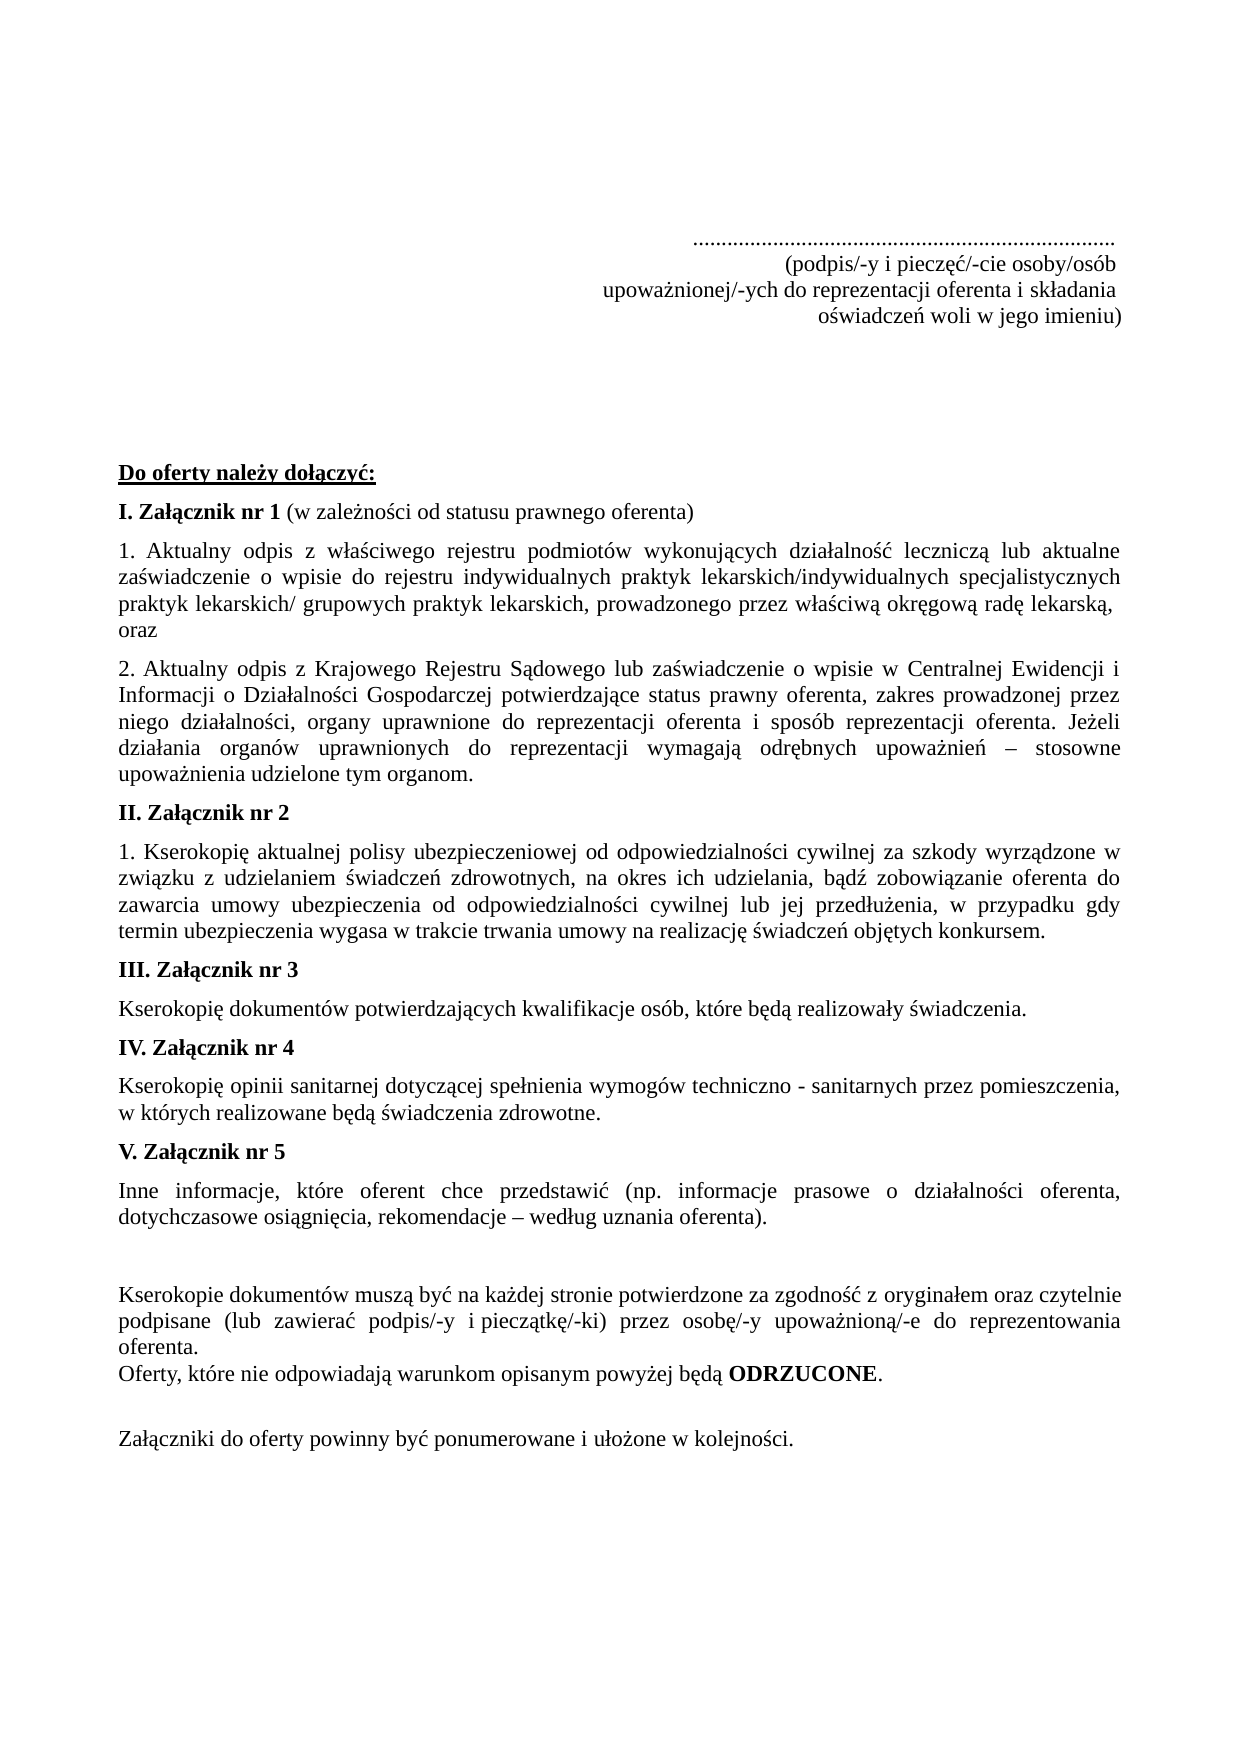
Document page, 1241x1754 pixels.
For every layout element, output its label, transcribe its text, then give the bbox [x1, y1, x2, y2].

text III. Załącznik nr 3 [118, 956, 1122, 982]
text I. Załącznik nr 1 (w zależności od statusu prawnego oferenta) [118, 498, 1122, 524]
text Kserokopie dokumentów muszą być na każdej stronie potwierdzone za zgodność z oryginałem oraz czytelnie podpisane (lub zawierać podpis/-y i pieczątkę/-ki) przez osobę/-y upoważnioną/-e do reprezentowania oferenta. Oferty, które nie odpowiadają warunkom opisanym powyżej będą ODRZUCONE. [118, 1281, 1122, 1386]
list 1. Kserokopię aktualnej polisy ubezpieczeniowej od odpowiedzialności cywilnej za szkody wyrządzone w związku z udzielaniem świadczeń zdrowotnych, na okres ich udzielania, bądź zobowiązanie oferenta do zawarcia umowy ubezpieczenia od odpowiedzialności cywilnej lub jej przedłużenia, w przypadku gdy termin ubezpieczenia wygasa w trakcie trwania umowy na realizację świadczeń objętych konkursem. [118, 838, 1122, 943]
text Inne informacje, które oferent chce przedstawić (np. informacje prasowe o działalności oferenta, dotychczasowe osiągnięcia, rekomendacje – według uznania oferenta). [118, 1177, 1122, 1229]
text Kserokopię dokumentów potwierdzających kwalifikacje osób, które będą realizowały świadczenia. [118, 995, 1122, 1021]
text 1. Aktualny odpis z właściwego rejestru podmiotów wykonujących działalność leczniczą lub aktualne zaświadczenie o wpisie do rejestru indywidualnych praktyk lekarskich/indywidualnych specjalistycznych praktyk lekarskich/ grupowych praktyk lekarskich, prowadzonego przez właściwą okręgową radę lekarską, oraz [118, 537, 1122, 642]
list Kserokopię opinii sanitarnej dotyczącej spełnienia wymogów techniczno - sanitarnych przez pomieszczenia, w których realizowane będą świadczenia zdrowotne. [118, 1073, 1122, 1125]
text Do oferty należy dołączyć: [118, 380, 1122, 486]
text V. Załącznik nr 5 [118, 1138, 1122, 1164]
list IV. Załącznik nr 4 [118, 1034, 1122, 1060]
text 2. Aktualny odpis z Krajowego Rejestru Sądowego lub zaświadczenie o wpisie w Centralnej Ewidencji i Informacji o Działalności Gospodarczej potwierdzające status prawny oferenta, zakres prowadzonej przez niego działalności, organy uprawnione do reprezentacji oferenta i sposób reprezentacji oferenta. Jeżeli działania organów uprawnionych do reprezentacji wymagają odrębnych upoważnień – stosowne upoważnienia udzielone tym organom. [118, 655, 1122, 787]
list II. Załącznik nr 2 [118, 799, 1122, 826]
text .......................................................................... (podpis/-y i pieczęć/-cie osoby/osób upoważnionej/-ych do reprezentacji oferenta i składania oświadczeń woli w jego imieniu) [177, 118, 1122, 329]
text Załączniki do oferty powinny być ponumerowane i ułożone w kolejności. [118, 1399, 1122, 1451]
